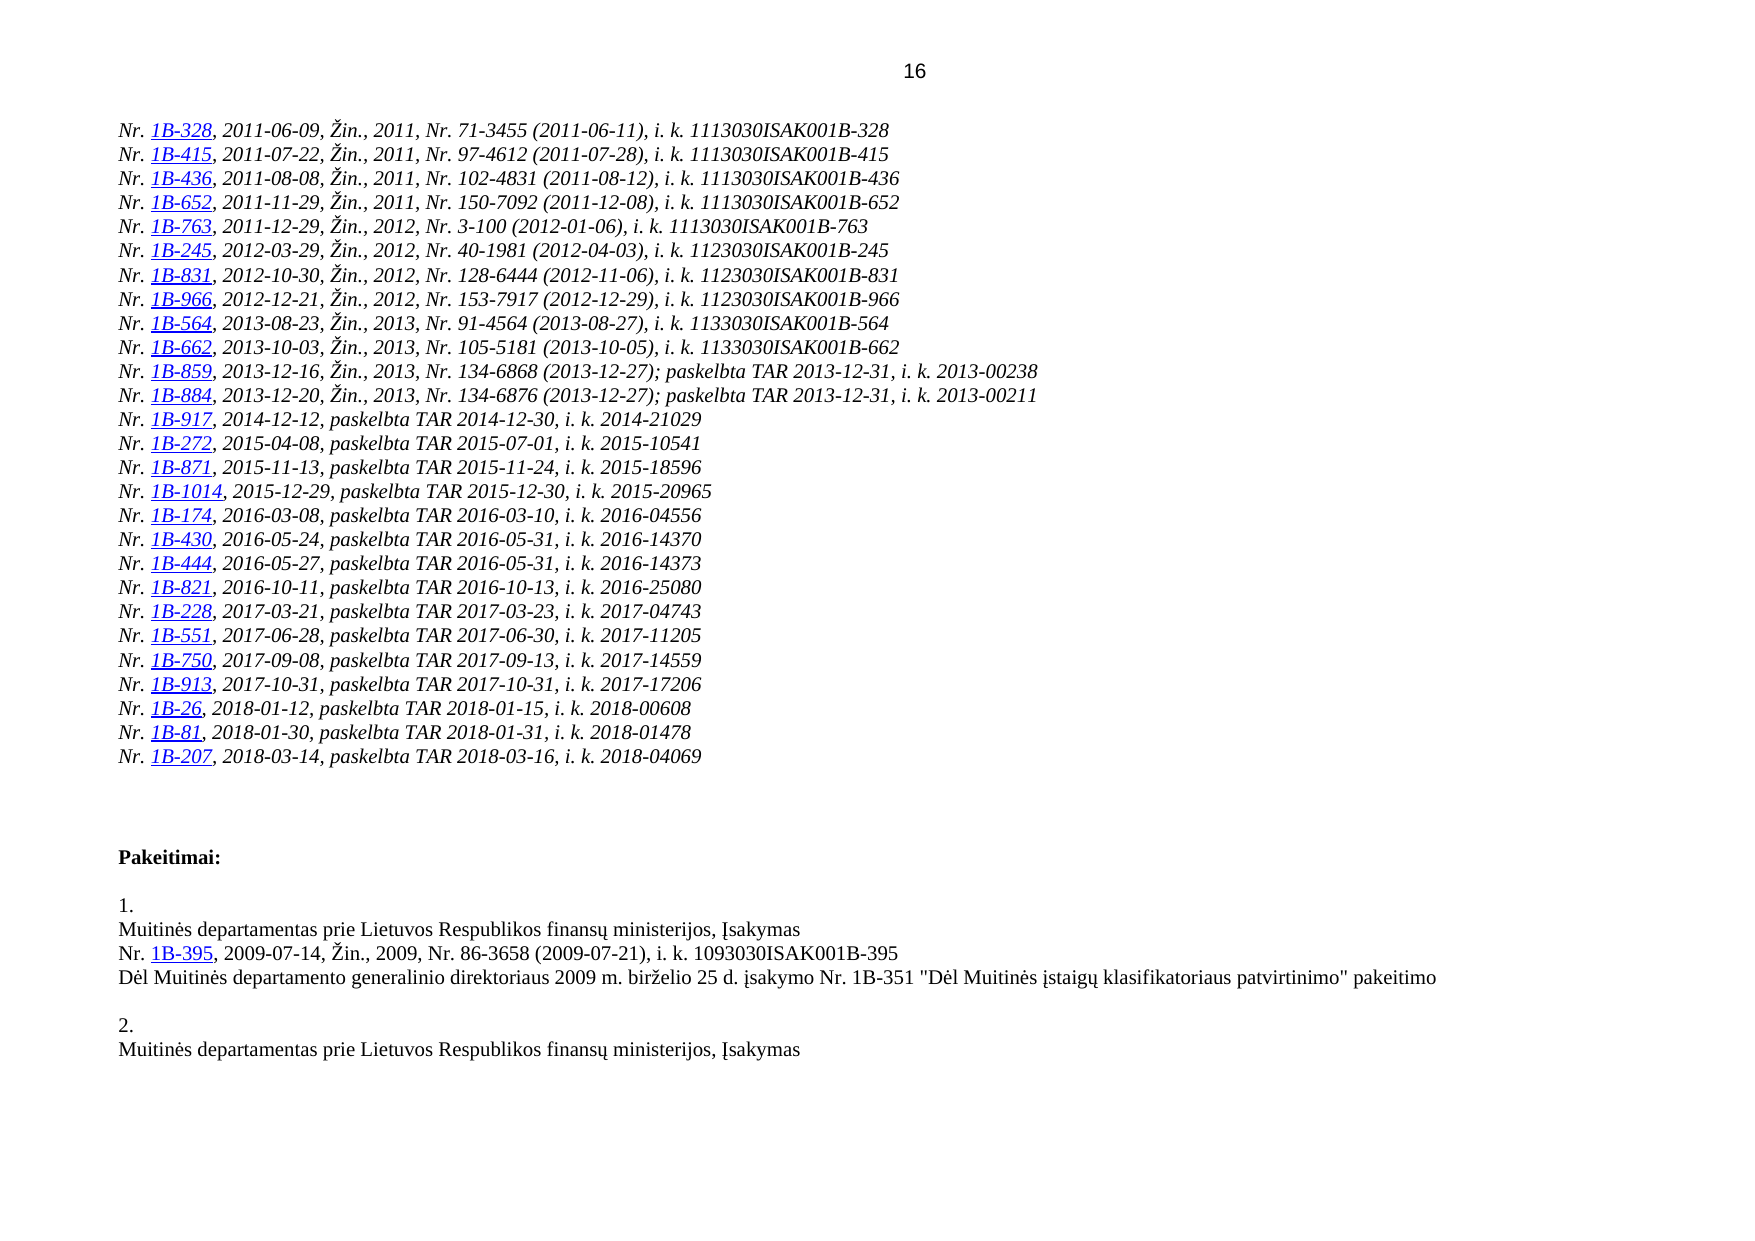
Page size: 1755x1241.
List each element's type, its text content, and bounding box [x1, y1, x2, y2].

text Nr. 1B-415, 2011-07-22, Žin., 2011, Nr. 97-4612 (2011-07-28), i. k. 1113030ISAK001B-415 [118, 142, 1636, 166]
text Nr. 1B-228, 2017-03-21, paskelbta TAR 2017-03-23, i. k. 2017-04743 [118, 599, 1636, 623]
text Nr. 1B-551, 2017-06-28, paskelbta TAR 2017-06-30, i. k. 2017-11205 [118, 623, 1636, 647]
text 1. [118, 893, 1636, 917]
text Nr. 1B-966, 2012-12-21, Žin., 2012, Nr. 153-7917 (2012-12-29), i. k. 1123030ISAK001B-966 [118, 287, 1636, 311]
text Nr. 1B-430, 2016-05-24, paskelbta TAR 2016-05-31, i. k. 2016-14370 [118, 527, 1636, 551]
text Nr. 1B-821, 2016-10-11, paskelbta TAR 2016-10-13, i. k. 2016-25080 [118, 575, 1636, 599]
text Nr. 1B-81, 2018-01-30, paskelbta TAR 2018-01-31, i. k. 2018-01478 [118, 720, 1636, 744]
text Nr. 1B-831, 2012-10-30, Žin., 2012, Nr. 128-6444 (2012-11-06), i. k. 1123030ISAK001B-831 [118, 262, 1636, 287]
text Nr. 1B-763, 2011-12-29, Žin., 2012, Nr. 3-100 (2012-01-06), i. k. 1113030ISAK001B-763 [118, 214, 1636, 238]
text Nr. 1B-174, 2016-03-08, paskelbta TAR 2016-03-10, i. k. 2016-04556 [118, 503, 1636, 527]
text Nr. 1B-444, 2016-05-27, paskelbta TAR 2016-05-31, i. k. 2016-14373 [118, 551, 1636, 575]
text Nr. 1B-436, 2011-08-08, Žin., 2011, Nr. 102-4831 (2011-08-12), i. k. 1113030ISAK001B-436 [118, 166, 1636, 190]
text Nr. 1B-913, 2017-10-31, paskelbta TAR 2017-10-31, i. k. 2017-17206 [118, 672, 1636, 696]
text Nr. 1B-662, 2013-10-03, Žin., 2013, Nr. 105-5181 (2013-10-05), i. k. 1133030ISAK001B-662 [118, 335, 1636, 359]
text Nr. 1B-207, 2018-03-14, paskelbta TAR 2018-03-16, i. k. 2018-04069 [118, 744, 1636, 768]
text Nr. 1B-272, 2015-04-08, paskelbta TAR 2015-07-01, i. k. 2015-10541 [118, 431, 1636, 455]
text Nr. 1B-859, 2013-12-16, Žin., 2013, Nr. 134-6868 (2013-12-27); paskelbta TAR 2013-12-31, i. k. 2013-00238 [118, 359, 1636, 383]
text Nr. 1B-652, 2011-11-29, Žin., 2011, Nr. 150-7092 (2011-12-08), i. k. 1113030ISAK001B-652 [118, 190, 1636, 214]
text Nr. 1B-917, 2014-12-12, paskelbta TAR 2014-12-30, i. k. 2014-21029 [118, 407, 1636, 431]
text Muitinės departamentas prie Lietuvos Respublikos finansų ministerijos, Įsakymas [118, 917, 1636, 941]
text Nr. 1B-26, 2018-01-12, paskelbta TAR 2018-01-15, i. k. 2018-00608 [118, 696, 1636, 720]
text Dėl Muitinės departamento generalinio direktoriaus 2009 m. birželio 25 d. įsakymo Nr. 1B-351 "Dėl Muitinės įstaigų klasifikatoriaus patvirtinimo" pakeitimo [118, 965, 1636, 989]
text Nr. 1B-871, 2015-11-13, paskelbta TAR 2015-11-24, i. k. 2015-18596 [118, 455, 1636, 479]
text Nr. 1B-564, 2013-08-23, Žin., 2013, Nr. 91-4564 (2013-08-27), i. k. 1133030ISAK001B-564 [118, 311, 1636, 335]
text Muitinės departamentas prie Lietuvos Respublikos finansų ministerijos, Įsakymas [118, 1037, 1636, 1061]
text 2. [118, 1013, 1636, 1037]
text Nr. 1B-395, 2009-07-14, Žin., 2009, Nr. 86-3658 (2009-07-21), i. k. 1093030ISAK001B-395 [118, 941, 1636, 965]
text Nr. 1B-750, 2017-09-08, paskelbta TAR 2017-09-13, i. k. 2017-14559 [118, 647, 1636, 672]
text Pakeitimai: [118, 845, 1636, 869]
text Nr. 1B-1014, 2015-12-29, paskelbta TAR 2015-12-30, i. k. 2015-20965 [118, 479, 1636, 503]
text Nr. 1B-328, 2011-06-09, Žin., 2011, Nr. 71-3455 (2011-06-11), i. k. 1113030ISAK001B-328 [118, 118, 1636, 142]
text Nr. 1B-245, 2012-03-29, Žin., 2012, Nr. 40-1981 (2012-04-03), i. k. 1123030ISAK001B-245 [118, 238, 1636, 262]
text Nr. 1B-884, 2013-12-20, Žin., 2013, Nr. 134-6876 (2013-12-27); paskelbta TAR 2013-12-31, i. k. 2013-00211 [118, 383, 1636, 407]
